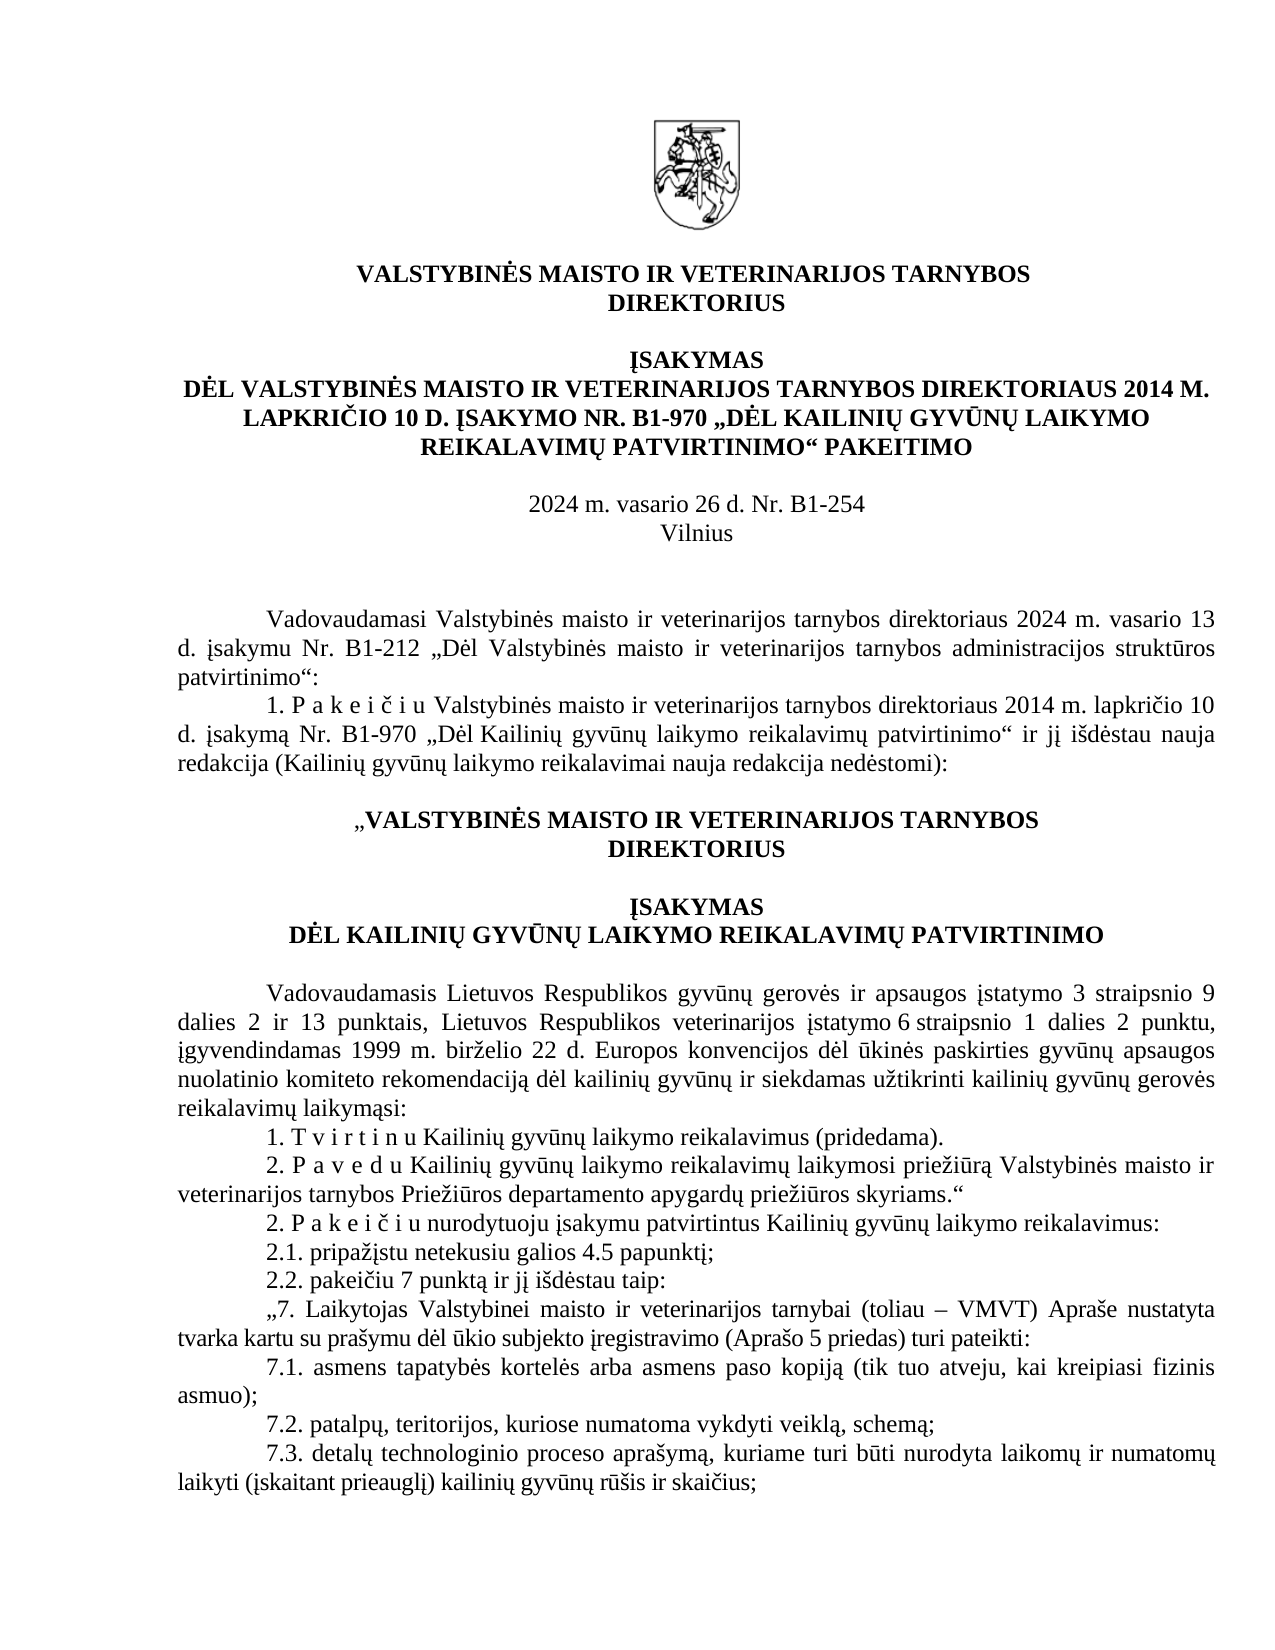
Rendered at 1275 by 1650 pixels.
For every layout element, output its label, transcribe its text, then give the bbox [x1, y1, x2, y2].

text 2. P a k e i č i u nurodytuoju įsakymu patvirtintus Kailinių gyvūnų laikymo reikalavimus: [177, 1208, 1216, 1237]
text Vilnius [177, 518, 1216, 547]
text 7.3. detalų technologinio proceso aprašymą, kuriame turi būti nurodyta laikomų ir numatomų laikyti (įskaitant prieauglį) kailinių gyvūnų rūšis ir skaičius; [177, 1438, 1216, 1496]
text DĖL KAILINIŲ GYVŪNŲ LAIKYMO REIKALAVIMŲ PATVIRTINIMO [177, 921, 1216, 949]
text VALSTYBINĖS MAISTO IR VETERINARIJOS TARNYBOS [177, 259, 1216, 288]
text 7.1. asmens tapatybės kortelės arba asmens paso kopiją (tik tuo atveju, kai kreipiasi fizinis asmuo); [177, 1352, 1216, 1409]
text ĮSAKYMAS [177, 892, 1216, 921]
text DIREKTORIUS [177, 834, 1216, 863]
text 2.1. pripažįstu netekusiu galios 4.5 papunktį; [177, 1237, 1216, 1266]
text ĮSAKYMAS [177, 346, 1216, 374]
text „7. Laikytojas Valstybinei maisto ir veterinarijos tarnybai (toliau – VMVT) Apraše nustatyta tvarka kartu su prašymu dėl ūkio subjekto įregistravimo (Aprašo 5 priedas) turi pateikti: [177, 1294, 1216, 1352]
text DIREKTORIUS [177, 288, 1216, 317]
text „VALSTYBINĖS MAISTO IR VETERINARIJOS TARNYBOS [177, 806, 1216, 834]
text 2024 m. vasario 26 d. Nr. B1-254 [177, 489, 1216, 518]
text DĖL VALSTYBINĖS MAISTO IR VETERINARIJOS TARNYBOS DIREKTORIAUS 2014 M. LAPKRIČIO 10 D. ĮSAKYMO NR. B1-970 „DĖL KAILINIŲ GYVŪNŲ LAIKYMO REIKALAVIMŲ PATVIRTINIMO“ PAKEITIMO [177, 374, 1216, 461]
text 1. P a k e i č i u Valstybinės maisto ir veterinarijos tarnybos direktoriaus 2014 m. lapkričio 10 d. įsakymą Nr. B1-970 „Dėl Kailinių gyvūnų laikymo reikalavimų patvirtinimo“ ir jį išdėstau nauja redakcija (Kailinių gyvūnų laikymo reikalavimai nauja redakcija nedėstomi): [177, 691, 1216, 777]
text 7.2. patalpų, teritorijos, kuriose numatoma vykdyti veiklą, schemą; [177, 1409, 1216, 1438]
text Vadovaudamasi Valstybinės maisto ir veterinarijos tarnybos direktoriaus 2024 m. vasario 13 d. įsakymu Nr. B1-212 „Dėl Valstybinės maisto ir veterinarijos tarnybos administracijos struktūros patvirtinimo“: [177, 604, 1216, 691]
text Vadovaudamasis Lietuvos Respublikos gyvūnų gerovės ir apsaugos įstatymo 3 straipsnio 9 dalies 2 ir 13 punktais, Lietuvos Respublikos veterinarijos įstatymo 6 straipsnio 1 dalies 2 punktu, įgyvendindamas 1999 m. birželio 22 d. Europos konvencijos dėl ūkinės paskirties gyvūnų apsaugos nuolatinio komiteto rekomendaciją dėl kailinių gyvūnų ir siekdamas užtikrinti kailinių gyvūnų gerovės reikalavimų laikymąsi: [177, 978, 1216, 1122]
text 1. T v i r t i n u Kailinių gyvūnų laikymo reikalavimus (pridedama). [177, 1122, 1216, 1151]
text 2.2. pakeičiu 7 punktą ir jį išdėstau taip: [177, 1266, 1216, 1294]
text 2. P a v e d u Kailinių gyvūnų laikymo reikalavimų laikymosi priežiūrą Valstybinės maisto ir veterinarijos tarnybos Priežiūros departamento apygardų priežiūros skyriams.“ [177, 1151, 1216, 1208]
